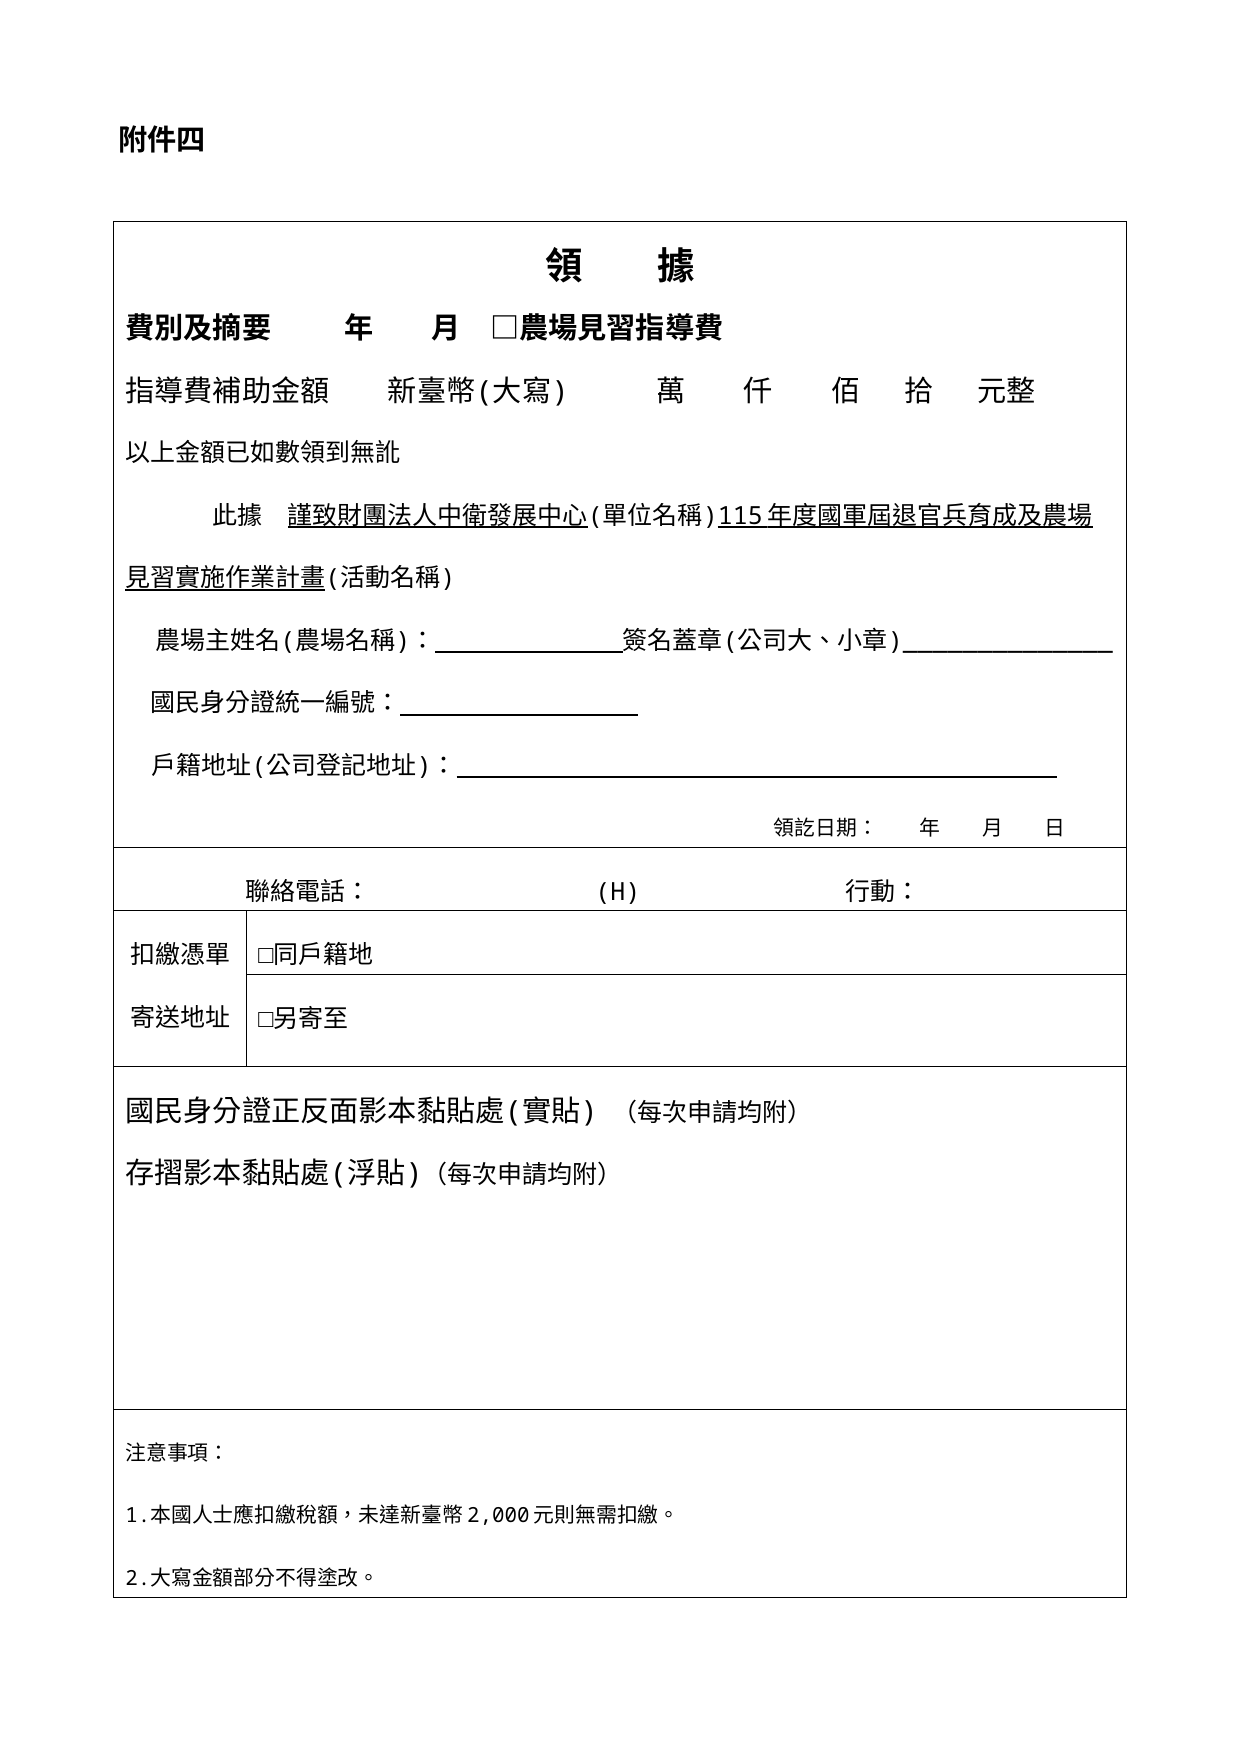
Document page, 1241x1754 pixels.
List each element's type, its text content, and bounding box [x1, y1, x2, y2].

table_cell 聯絡電話： (H) 行動： [114, 848, 1126, 910]
table_cell 扣繳憑單寄送地址 [114, 911, 246, 1066]
table_header 領 據 費別及摘要 年 月 □農場見習指導費 指導費補助金額 新臺幣(大寫) 萬 仟 佰 拾 元整 以上金額已如數領到無訛 此據 謹致財團法人中衛發展中心(單位名稱)115年度國軍屆退官兵育成及農場見習實施作業計畫(活動名稱) 農場主姓名(農場名稱)： 簽名蓋章(公司大、小章)______________ 國民身分證統一編號： 戶籍地址(公司登記地址)： 領訖日期： 年 月 日 [114, 222, 1126, 847]
table_cell □同戶籍地 [247, 911, 1126, 974]
text 附件四 [118, 96, 1122, 158]
table_cell 國民身分證正反面影本黏貼處(實貼) （每次申請均附） 存摺影本黏貼處(浮貼)（每次申請均附） [114, 1067, 1126, 1408]
table_cell □另寄至 [247, 975, 1126, 1066]
table_cell 注意事項： 1.本國人士應扣繳稅額，未達新臺幣2,000元則無需扣繳。 2.大寫金額部分不得塗改。 [114, 1410, 1126, 1597]
